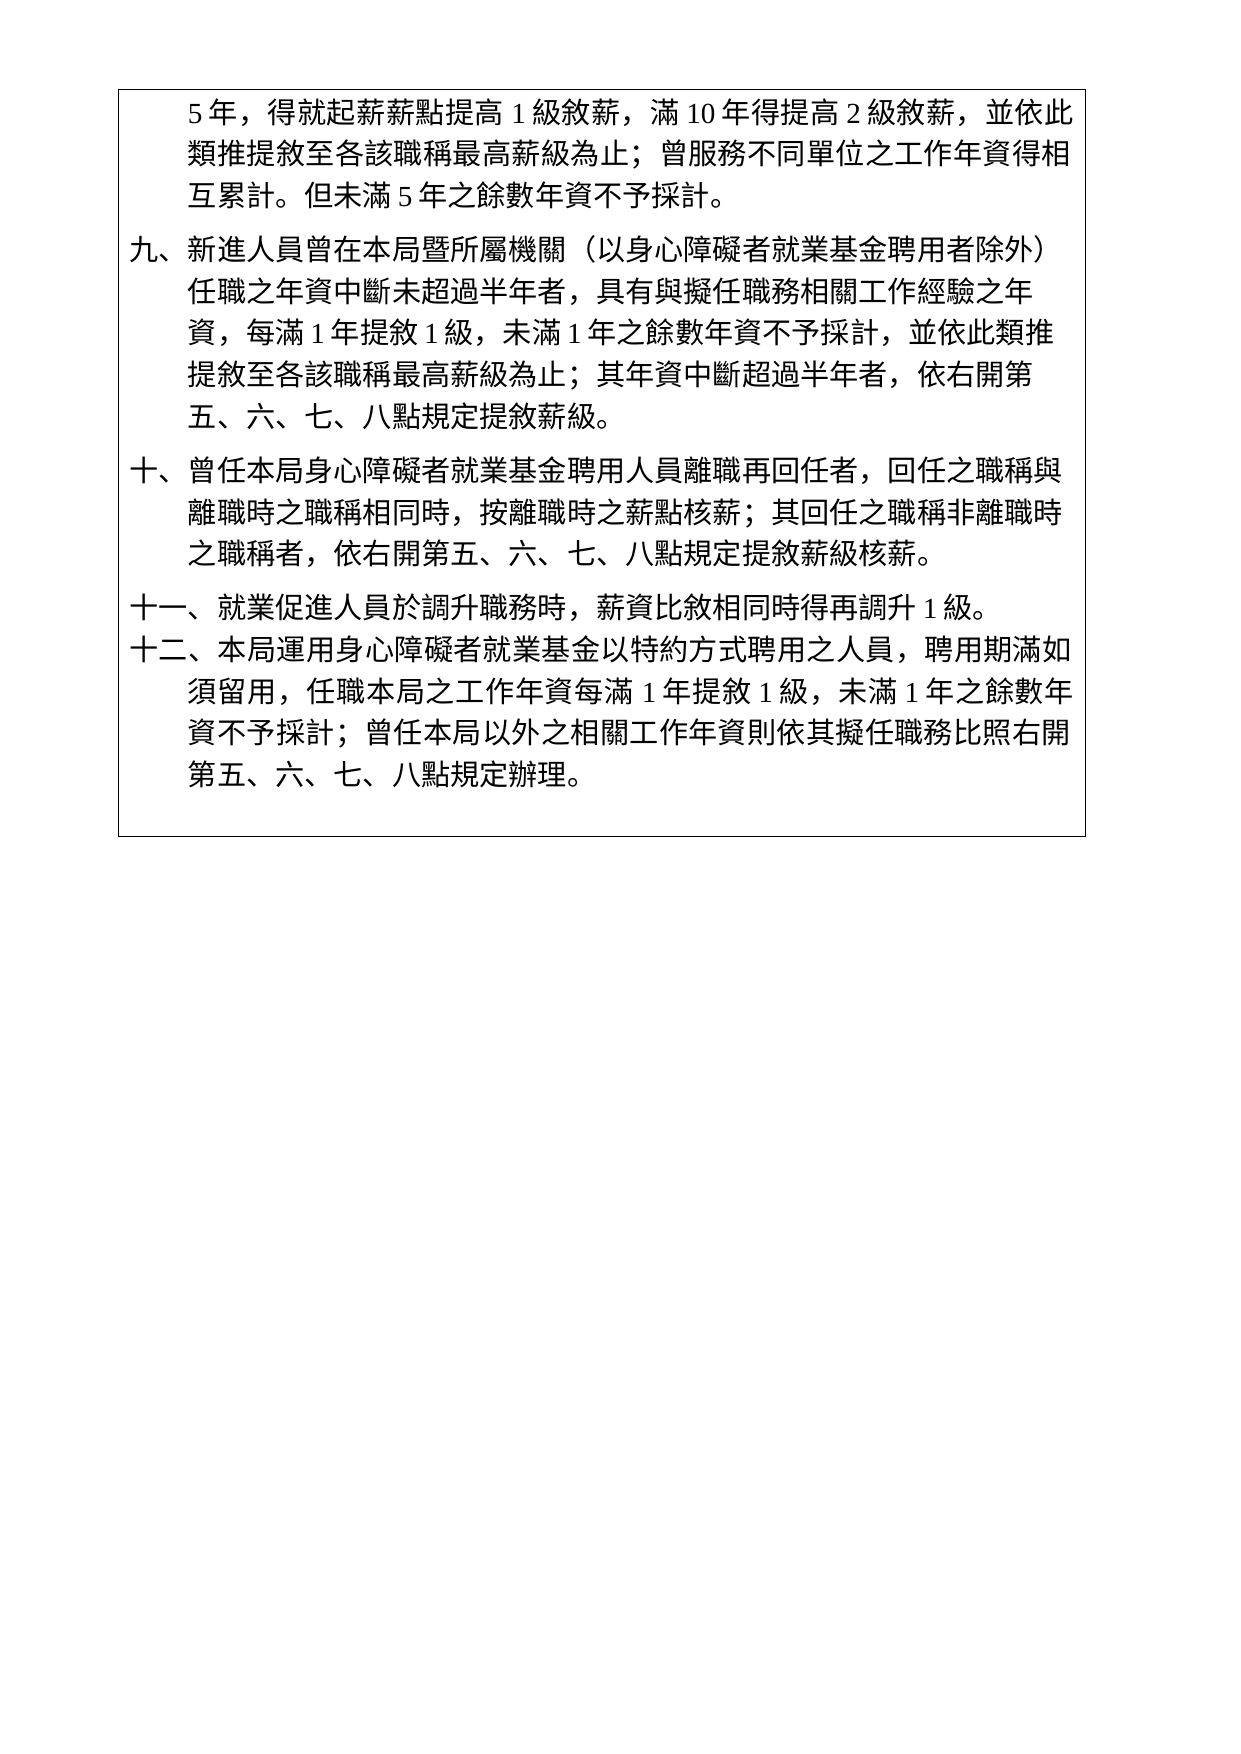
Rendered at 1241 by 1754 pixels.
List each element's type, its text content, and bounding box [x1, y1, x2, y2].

table_cell 5年，得就起薪薪點提高1級敘薪，滿10年得提高2級敘薪，並依此類推提敘至各該職稱最高薪級為止；曾服務不同單位之工作年資得相互累計。但未滿5年之餘數年資不予採計。 九、新進人員曾在本局暨所屬機關（以身心障礙者就業基金聘用者除外）任職之年資中斷未超過半年者，具有與擬任職務相關工作經驗之年資，每滿1年提敘1級，未滿1年之餘數年資不予採計，並依此類推提敘至各該職稱最高薪級為止；其年資中斷超過半年者，依右開第五、六、七、八點規定提敘薪級。 十、曾任本局身心障礙者就業基金聘用人員離職再回任者，回任之職稱與離職時之職稱相同時，按離職時之薪點核薪；其回任之職稱非離職時之職稱者，依右開第五、六、七、八點規定提敘薪級核薪。 十一、就業促進人員於調升職務時，薪資比敘相同時得再調升1級。 十二、本局運用身心障礙者就業基金以特約方式聘用之人員，聘用期滿如須留用，任職本局之工作年資每滿1年提敘1級，未滿1年之餘數年資不予採計；曾任本局以外之相關工作年資則依其擬任職務比照右開第五、六、七、八點規定辦理。 [119, 90, 1085, 836]
